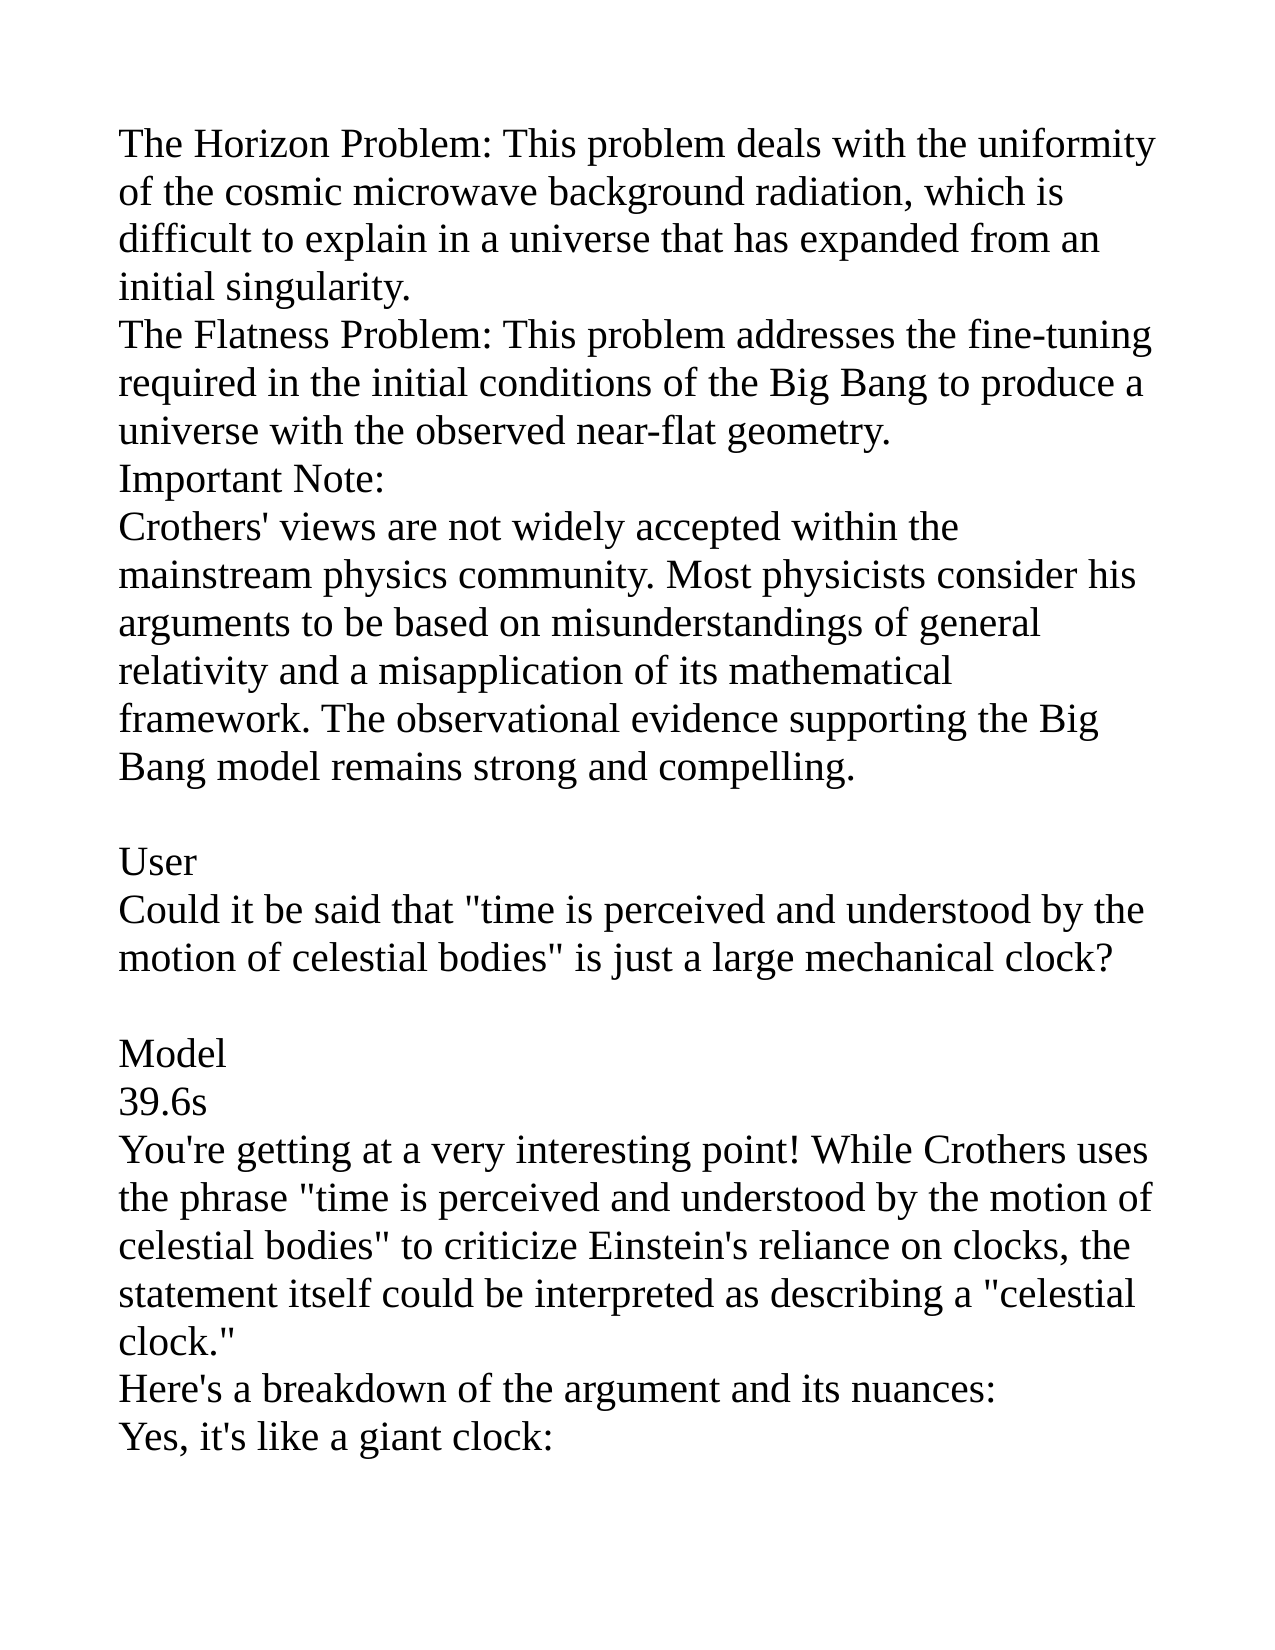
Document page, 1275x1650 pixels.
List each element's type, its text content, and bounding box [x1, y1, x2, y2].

text You're getting at a very interesting point! While Crothers uses the phrase "time is perceived and understood by the motion of celestial bodies" to criticize Einstein's reliance on clocks, the statement itself could be interpreted as describing a "celestial clock." [118, 1124, 1157, 1364]
text The Flatness Problem: This problem addresses the fine-tuning required in the initial conditions of the Big Bang to produce a universe with the observed near-flat geometry. [118, 310, 1157, 453]
text Here's a breakdown of the argument and its nuances: [118, 1364, 1157, 1412]
text User [118, 837, 1157, 885]
text 39.6s [118, 1076, 1157, 1124]
text The Horizon Problem: This problem deals with the uniformity of the cosmic microwave background radiation, which is difficult to explain in a universe that has expanded from an initial singularity. [118, 118, 1157, 310]
text Model [118, 1028, 1157, 1076]
text Important Note: [118, 453, 1157, 501]
text Yes, it's like a giant clock: [118, 1412, 1157, 1460]
text Could it be said that "time is perceived and understood by the motion of celestial bodies" is just a large mechanical clock? [118, 885, 1157, 981]
text Crothers' views are not widely accepted within the mainstream physics community. Most physicists consider his arguments to be based on misunderstandings of general relativity and a misapplication of its mathematical framework. The observational evidence supporting the Big Bang model remains strong and compelling. [118, 501, 1157, 789]
